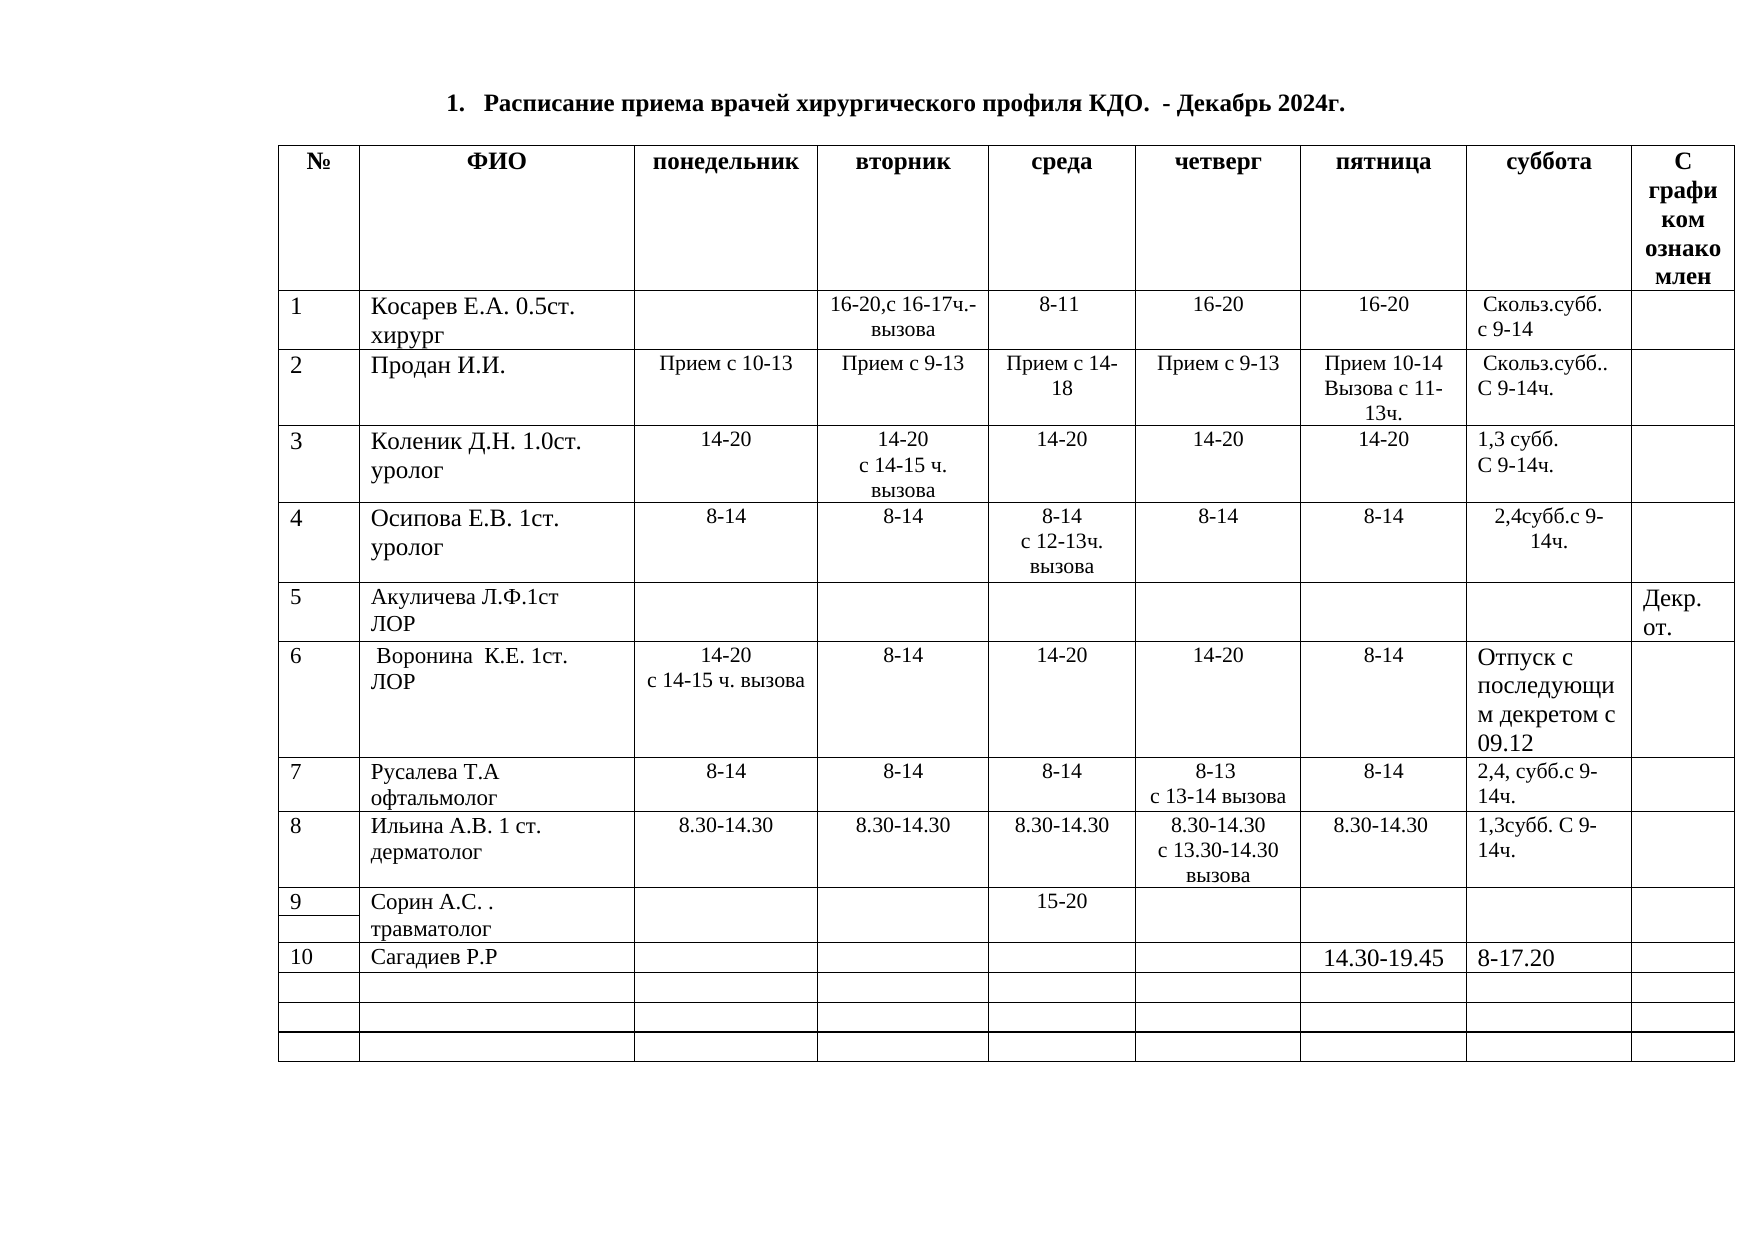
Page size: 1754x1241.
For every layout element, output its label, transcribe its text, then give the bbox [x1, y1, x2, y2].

table_cell Прием с 9-13 [1136, 350, 1300, 425]
table_cell [818, 583, 988, 641]
table_cell 9 [279, 888, 359, 915]
table_cell [360, 1003, 634, 1031]
table_cell 2 [279, 350, 359, 425]
table_header среда [989, 146, 1135, 290]
table_cell 8.30-14.30 [1301, 812, 1466, 887]
table_cell [818, 1033, 988, 1061]
table_cell Воронина К.Е. 1ст. ЛОР [360, 642, 634, 757]
table_cell [1632, 642, 1734, 757]
table_cell Ильина А.В. 1 ст. дерматолог [360, 812, 634, 887]
table_cell [635, 583, 817, 641]
table_cell [1136, 1003, 1300, 1031]
table_cell 14-20 с 14-15 ч. вызова [818, 426, 988, 502]
table_cell 14-20 [1136, 426, 1300, 502]
table_cell Сорин А.С. . травматолог [360, 888, 634, 942]
table_cell 10 [279, 943, 359, 972]
table_header С графиком ознакомлен [1632, 146, 1734, 290]
table_cell [1632, 426, 1734, 502]
table_cell 14.30-19.45 [1301, 943, 1466, 972]
table_cell Скольз.субб.. С 9-14ч. [1467, 350, 1631, 425]
table_header пятница [1301, 146, 1466, 290]
table_cell Коленик Д.Н. 1.0ст. уролог [360, 426, 634, 502]
table_cell [635, 943, 817, 972]
table_cell [1632, 812, 1734, 887]
table_cell [818, 943, 988, 972]
table_cell [1467, 1003, 1631, 1031]
table_cell 8-14 [1301, 758, 1466, 811]
table_cell 8.30-14.30 [635, 812, 817, 887]
table_cell [1467, 973, 1631, 1002]
table_cell 16-20,с 16-17ч.- вызова [818, 291, 988, 349]
table_cell 5 [279, 583, 359, 641]
table_cell [360, 1033, 634, 1061]
table_cell [1136, 583, 1300, 641]
table_cell 15-20 [989, 888, 1135, 942]
table_header суббота [1467, 146, 1631, 290]
table_cell 4 [279, 503, 359, 582]
table_cell [1301, 583, 1466, 641]
table_cell [635, 888, 817, 942]
table_cell 1,3 субб. С 9-14ч. [1467, 426, 1631, 502]
table_cell [1301, 888, 1466, 942]
table_cell [1632, 943, 1734, 972]
table_cell 14-20 [989, 642, 1135, 757]
table_cell [1632, 350, 1734, 425]
table_cell 8-13 с 13-14 вызова [1136, 758, 1300, 811]
table_cell 2,4, субб.с 9-14ч. [1467, 758, 1631, 811]
table_cell [1301, 1033, 1466, 1061]
table_cell 14-20 [1301, 426, 1466, 502]
table_cell 14-20 [1136, 642, 1300, 757]
table_cell Осипова Е.В. 1ст. уролог [360, 503, 634, 582]
table_cell [818, 888, 988, 942]
table_header вторник [818, 146, 988, 290]
table_cell 1 [279, 291, 359, 349]
table_cell [1301, 973, 1466, 1002]
table_cell 8.30-14.30 [818, 812, 988, 887]
table_cell 8-14 [818, 503, 988, 582]
table_cell 16-20 [1301, 291, 1466, 349]
list Расписание приема врачей хирургического профиля КДО. - Декабрь 2024г. [97, 88, 1695, 117]
table_cell 8-11 [989, 291, 1135, 349]
table_cell Прием с 9-13 [818, 350, 988, 425]
table_cell [1136, 973, 1300, 1002]
table_cell [1632, 1003, 1734, 1031]
table_cell [1632, 758, 1734, 811]
table_cell [635, 1003, 817, 1031]
table_cell 14-20 [989, 426, 1135, 502]
table_cell 1,3субб. С 9-14ч. [1467, 812, 1631, 887]
table_cell Декр. от. [1632, 583, 1734, 641]
table_cell 6 [279, 642, 359, 757]
table_cell [1136, 943, 1300, 972]
table_cell [1301, 1003, 1466, 1031]
table_cell 8.30-14.30 с 13.30-14.30 вызова [1136, 812, 1300, 887]
table_cell [1467, 583, 1631, 641]
table_header понедельник [635, 146, 817, 290]
table_cell 8-17.20 [1467, 943, 1631, 972]
table_cell [818, 1003, 988, 1031]
table_cell 8.30-14.30 [989, 812, 1135, 887]
table_header № [279, 146, 359, 290]
table_cell 8-14 [1136, 503, 1300, 582]
table_cell Прием с 10-13 [635, 350, 817, 425]
table_cell [1136, 888, 1300, 942]
table_header ФИО [360, 146, 634, 290]
table_cell 8-14 [1301, 503, 1466, 582]
table_cell [989, 1003, 1135, 1031]
table_cell [989, 583, 1135, 641]
table_cell [279, 1033, 359, 1061]
table_cell Продан И.И. [360, 350, 634, 425]
table_cell Прием 10-14 Вызова с 11-13ч. [1301, 350, 1466, 425]
table_cell [1632, 973, 1734, 1002]
table_cell 3 [279, 426, 359, 502]
table_cell 7 [279, 758, 359, 811]
table_cell Косарев Е.А. 0.5ст. хирург [360, 291, 634, 349]
table_cell [989, 1033, 1135, 1061]
table_cell [1136, 1033, 1300, 1061]
table_cell 8-14 [635, 758, 817, 811]
table_cell [989, 943, 1135, 972]
table_cell Акуличева Л.Ф.1ст ЛОР [360, 583, 634, 641]
table_cell 8-14 [989, 758, 1135, 811]
table_cell [279, 973, 359, 1002]
table_cell 14-20 [635, 426, 817, 502]
table_header четверг [1136, 146, 1300, 290]
table_cell Русалева Т.А офтальмолог [360, 758, 634, 811]
table_cell 8-14 [1301, 642, 1466, 757]
table_cell [1632, 291, 1734, 349]
table_cell [360, 973, 634, 1002]
table_cell [989, 973, 1135, 1002]
table_cell 8-14 с 12-13ч. вызова [989, 503, 1135, 582]
table_cell 16-20 [1136, 291, 1300, 349]
table_cell [279, 1003, 359, 1031]
table_cell [818, 973, 988, 1002]
table_cell 8 [279, 812, 359, 887]
table_cell [1467, 888, 1631, 942]
table_cell Прием с 14-18 [989, 350, 1135, 425]
table_cell [635, 973, 817, 1002]
table_cell 14-20 с 14-15 ч. вызова [635, 642, 817, 757]
table_cell [635, 1033, 817, 1061]
table_cell [1632, 888, 1734, 942]
table_cell Сагадиев Р.Р [360, 943, 634, 972]
table_cell Скольз.субб. с 9-14 [1467, 291, 1631, 349]
table_cell [635, 291, 817, 349]
table_cell Отпуск с последующим декретом с 09.12 [1467, 642, 1631, 757]
table_cell [1467, 1033, 1631, 1061]
table_cell 2,4субб.с 9-14ч. [1467, 503, 1631, 582]
table_cell [1632, 503, 1734, 582]
table_cell 8-14 [818, 758, 988, 811]
table_cell 8-14 [818, 642, 988, 757]
table_cell [279, 916, 359, 942]
table_cell 8-14 [635, 503, 817, 582]
table_cell [1632, 1033, 1734, 1061]
